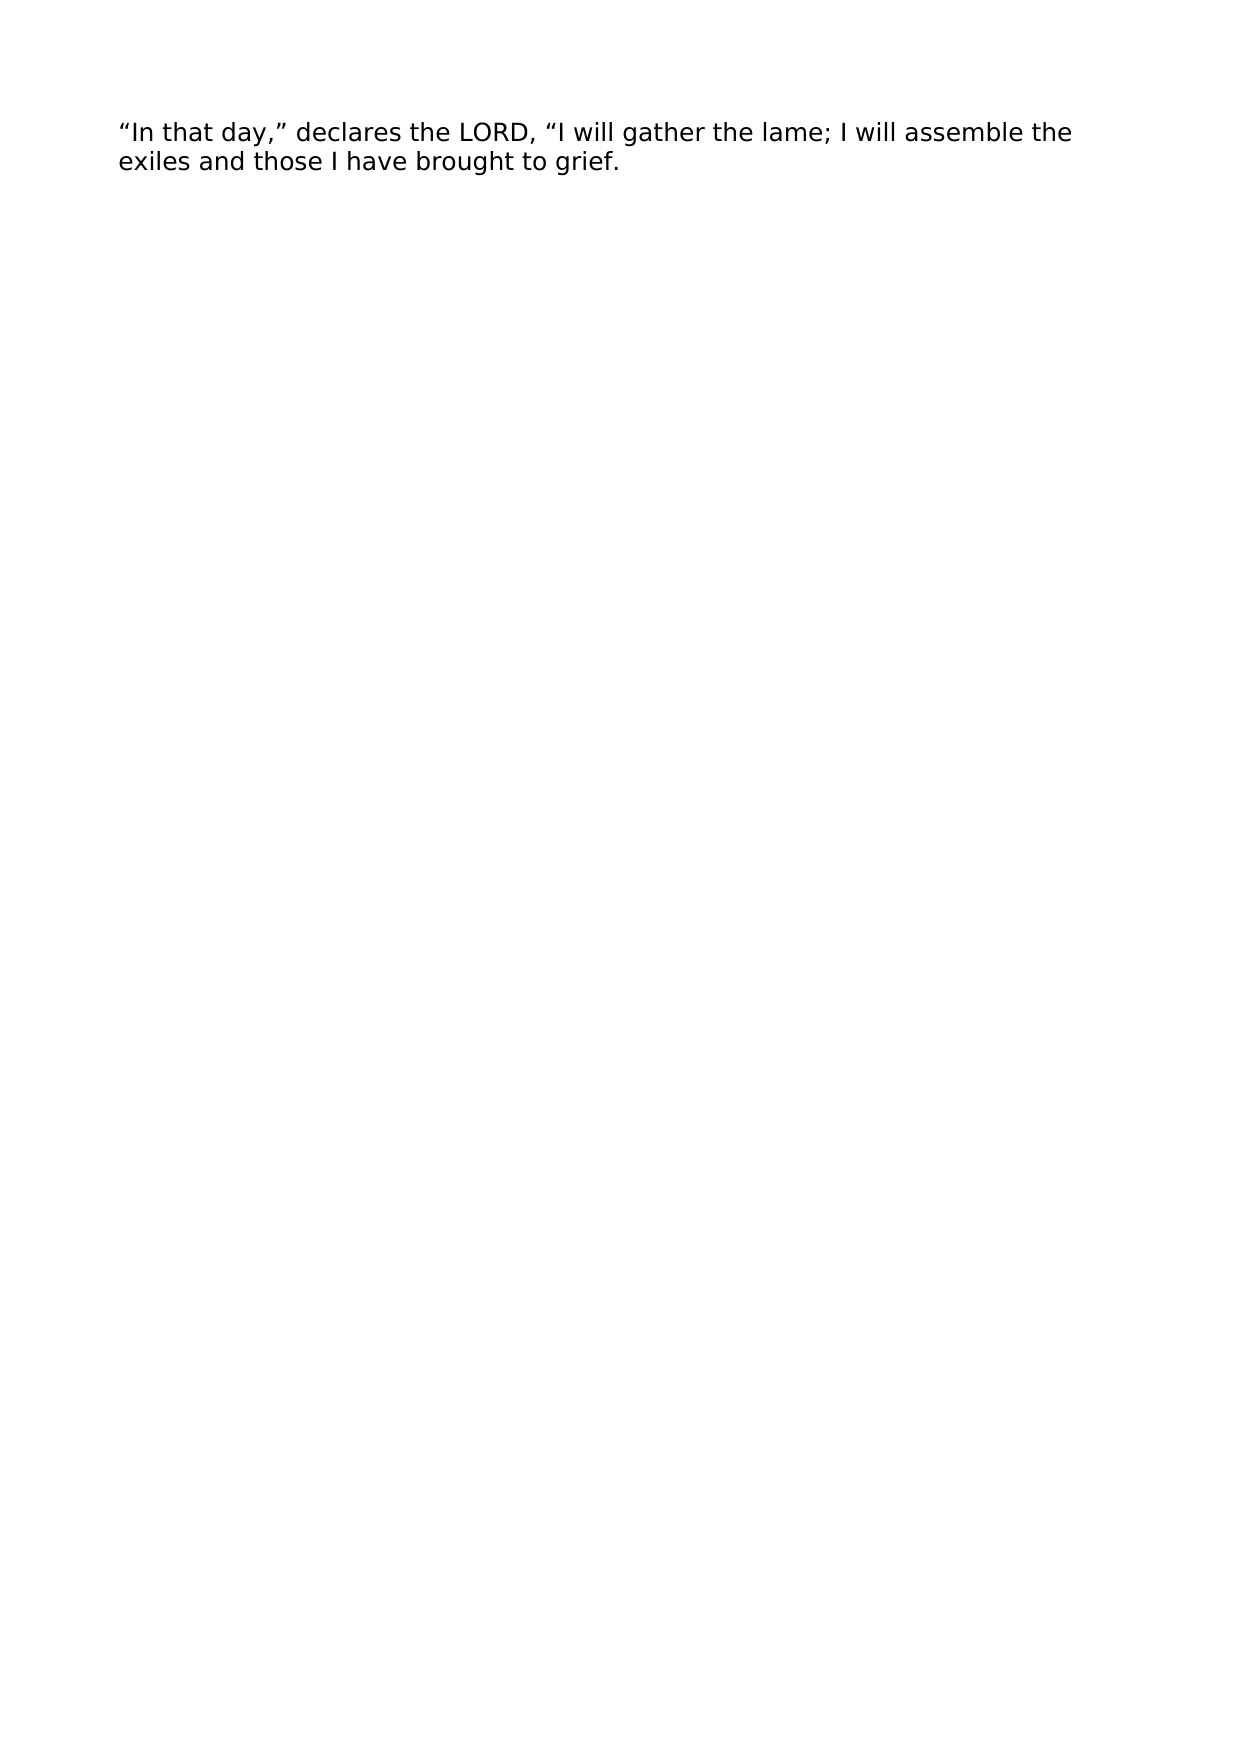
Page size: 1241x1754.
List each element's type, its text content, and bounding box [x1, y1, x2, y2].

text “In that day,” declares the LORD, “I will gather the lame; I will assemble the exiles and those I have brought to grief. [118, 118, 1122, 176]
